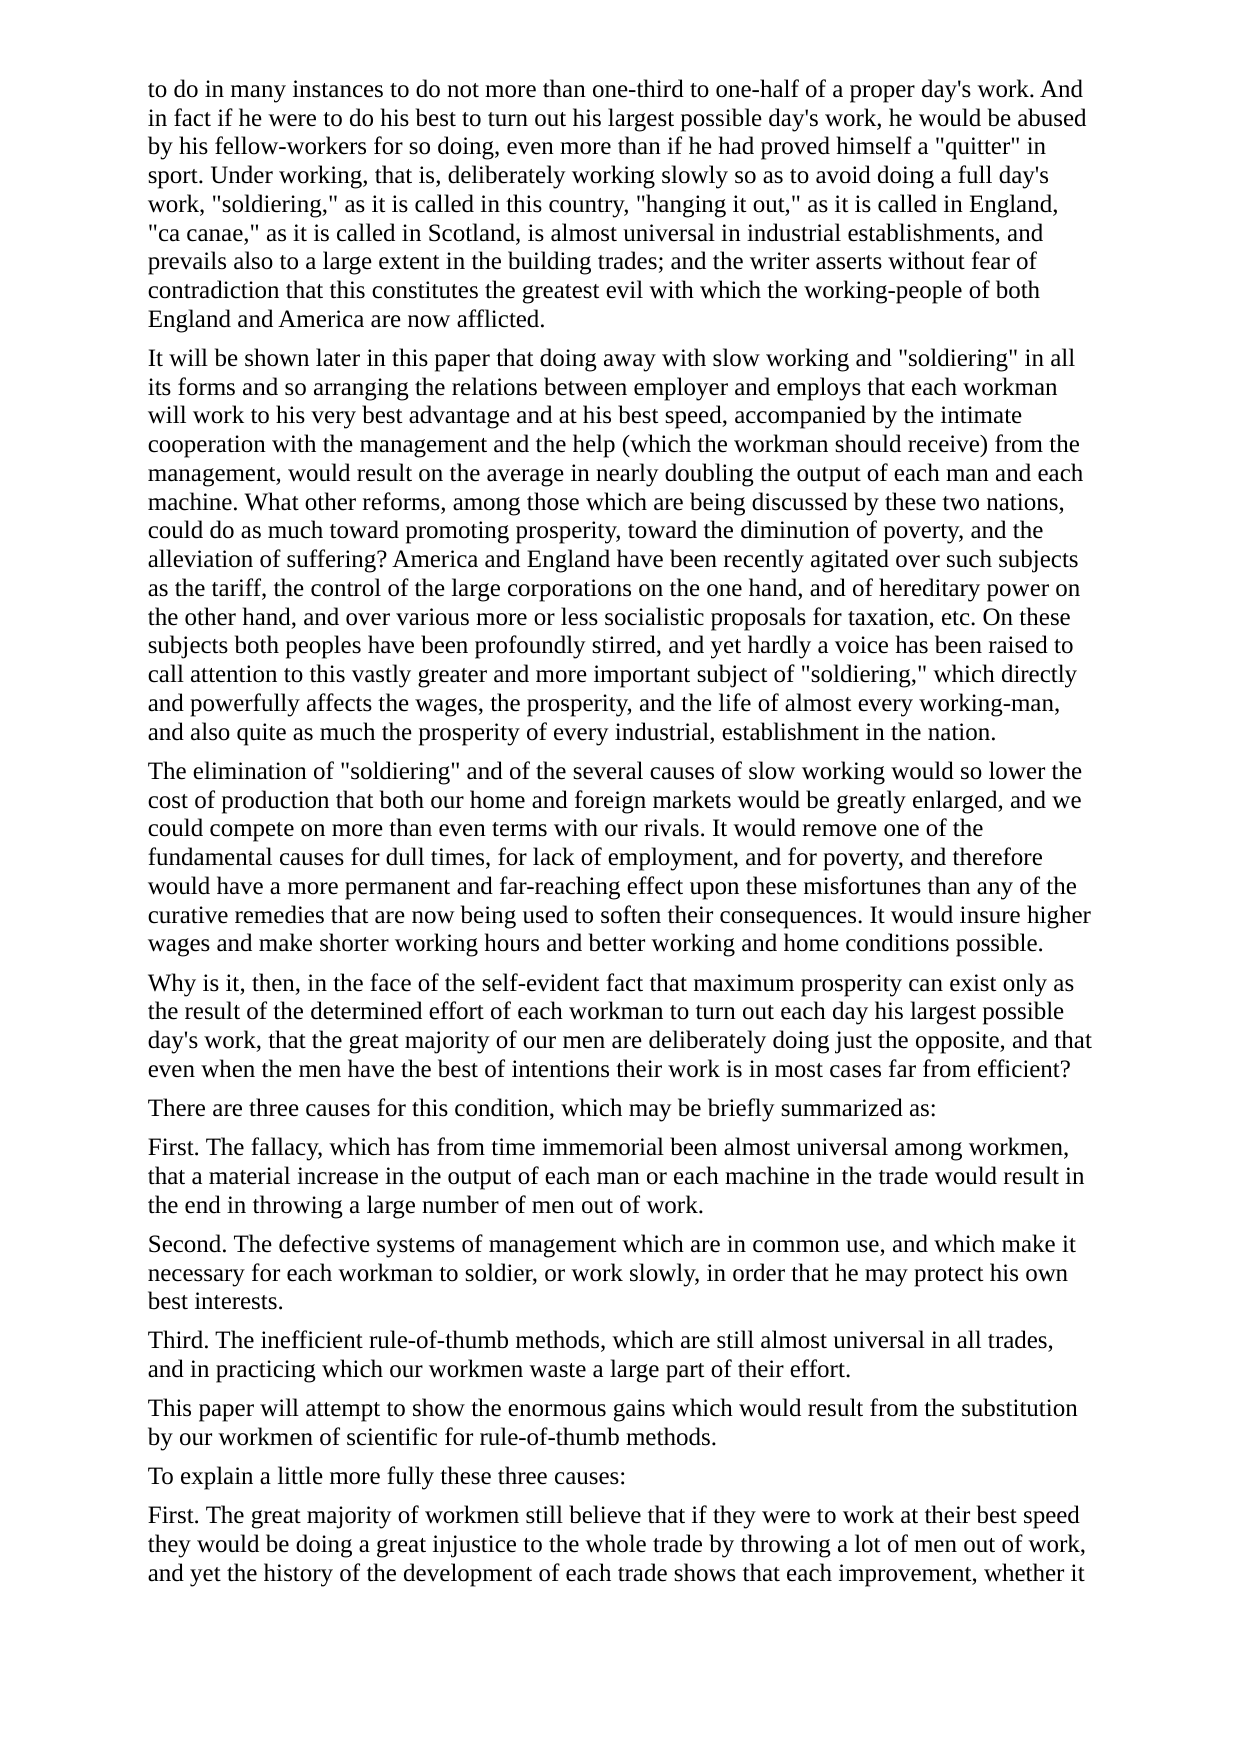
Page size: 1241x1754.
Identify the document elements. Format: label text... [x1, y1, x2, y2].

text The elimination of "soldiering" and of the several causes of slow working would so lower the cost of production that both our home and foreign markets would be greatly enlarged, and we could compete on more than even terms with our rivals. It would remove one of the fundamental causes for dull times, for lack of employment, and for poverty, and therefore would have a more permanent and far-reaching effect upon these misfortunes than any of the curative remedies that are now being used to soften their consequences. It would insure higher wages and make shorter working hours and better working and home conditions possible. [148, 756, 1093, 957]
text It will be shown later in this paper that doing away with slow working and "soldiering" in all its forms and so arranging the relations between employer and employs that each workman will work to his very best advantage and at his best speed, accompanied by the intimate cooperation with the management and the help (which the workman should receive) from the management, would result on the average in nearly doubling the output of each man and each machine. What other reforms, among those which are being discussed by these two nations, could do as much toward promoting prosperity, toward the diminution of poverty, and the alleviation of suffering? America and England have been recently agitated over such subjects as the tariff, the control of the large corporations on the one hand, and of hereditary power on the other hand, and over various more or less socialistic proposals for taxation, etc. On these subjects both peoples have been profoundly stirred, and yet hardly a voice has been raised to call attention to this vastly greater and more important subject of "soldiering," which directly and powerfully affects the wages, the prosperity, and the life of almost every working-man, and also quite as much the prosperity of every industrial, establishment in the nation. [148, 343, 1093, 746]
text Second. The defective systems of management which are in common use, and which make it necessary for each workman to soldier, or work slowly, in order that he may protect his own best interests. [148, 1229, 1093, 1315]
text Third. The inefficient rule-of-thumb methods, which are still almost universal in all trades, and in practicing which our workmen waste a large part of their effort. [148, 1326, 1093, 1383]
text First. The fallacy, which has from time immemorial been almost universal among workmen, that a material increase in the output of each man or each machine in the trade would result in the end in throwing a large number of men out of work. [148, 1132, 1093, 1218]
text First. The great majority of workmen still believe that if they were to work at their best speed they would be doing a great injustice to the whole trade by throwing a lot of men out of work, and yet the history of the development of each trade shows that each improvement, whether it [148, 1501, 1093, 1587]
text This paper will attempt to show the enormous gains which would result from the substitution by our workmen of scientific for rule-of-thumb methods. [148, 1393, 1093, 1451]
text To explain a little more fully these three causes: [148, 1461, 1093, 1490]
text There are three causes for this condition, which may be briefly summarized as: [148, 1093, 1093, 1122]
text to do in many instances to do not more than one-third to one-half of a proper day's work. And in fact if he were to do his best to turn out his largest possible day's work, he would be abused by his fellow-workers for so doing, even more than if he had proved himself a "quitter" in sport. Under working, that is, deliberately working slowly so as to avoid doing a full day's work, "soldiering," as it is called in this country, "hanging it out," as it is called in England, "ca canae," as it is called in Scotland, is almost universal in industrial establishments, and prevails also to a large extent in the building trades; and the writer asserts without fear of contradiction that this constitutes the greatest evil with which the working-people of both England and America are now afflicted. [148, 74, 1093, 333]
text Why is it, then, in the face of the self-evident fact that maximum prosperity can exist only as the result of the determined effort of each workman to turn out each day his largest possible day's work, that the great majority of our men are deliberately doing just the opposite, and that even when the men have the best of intentions their work is in most cases far from efficient? [148, 968, 1093, 1083]
